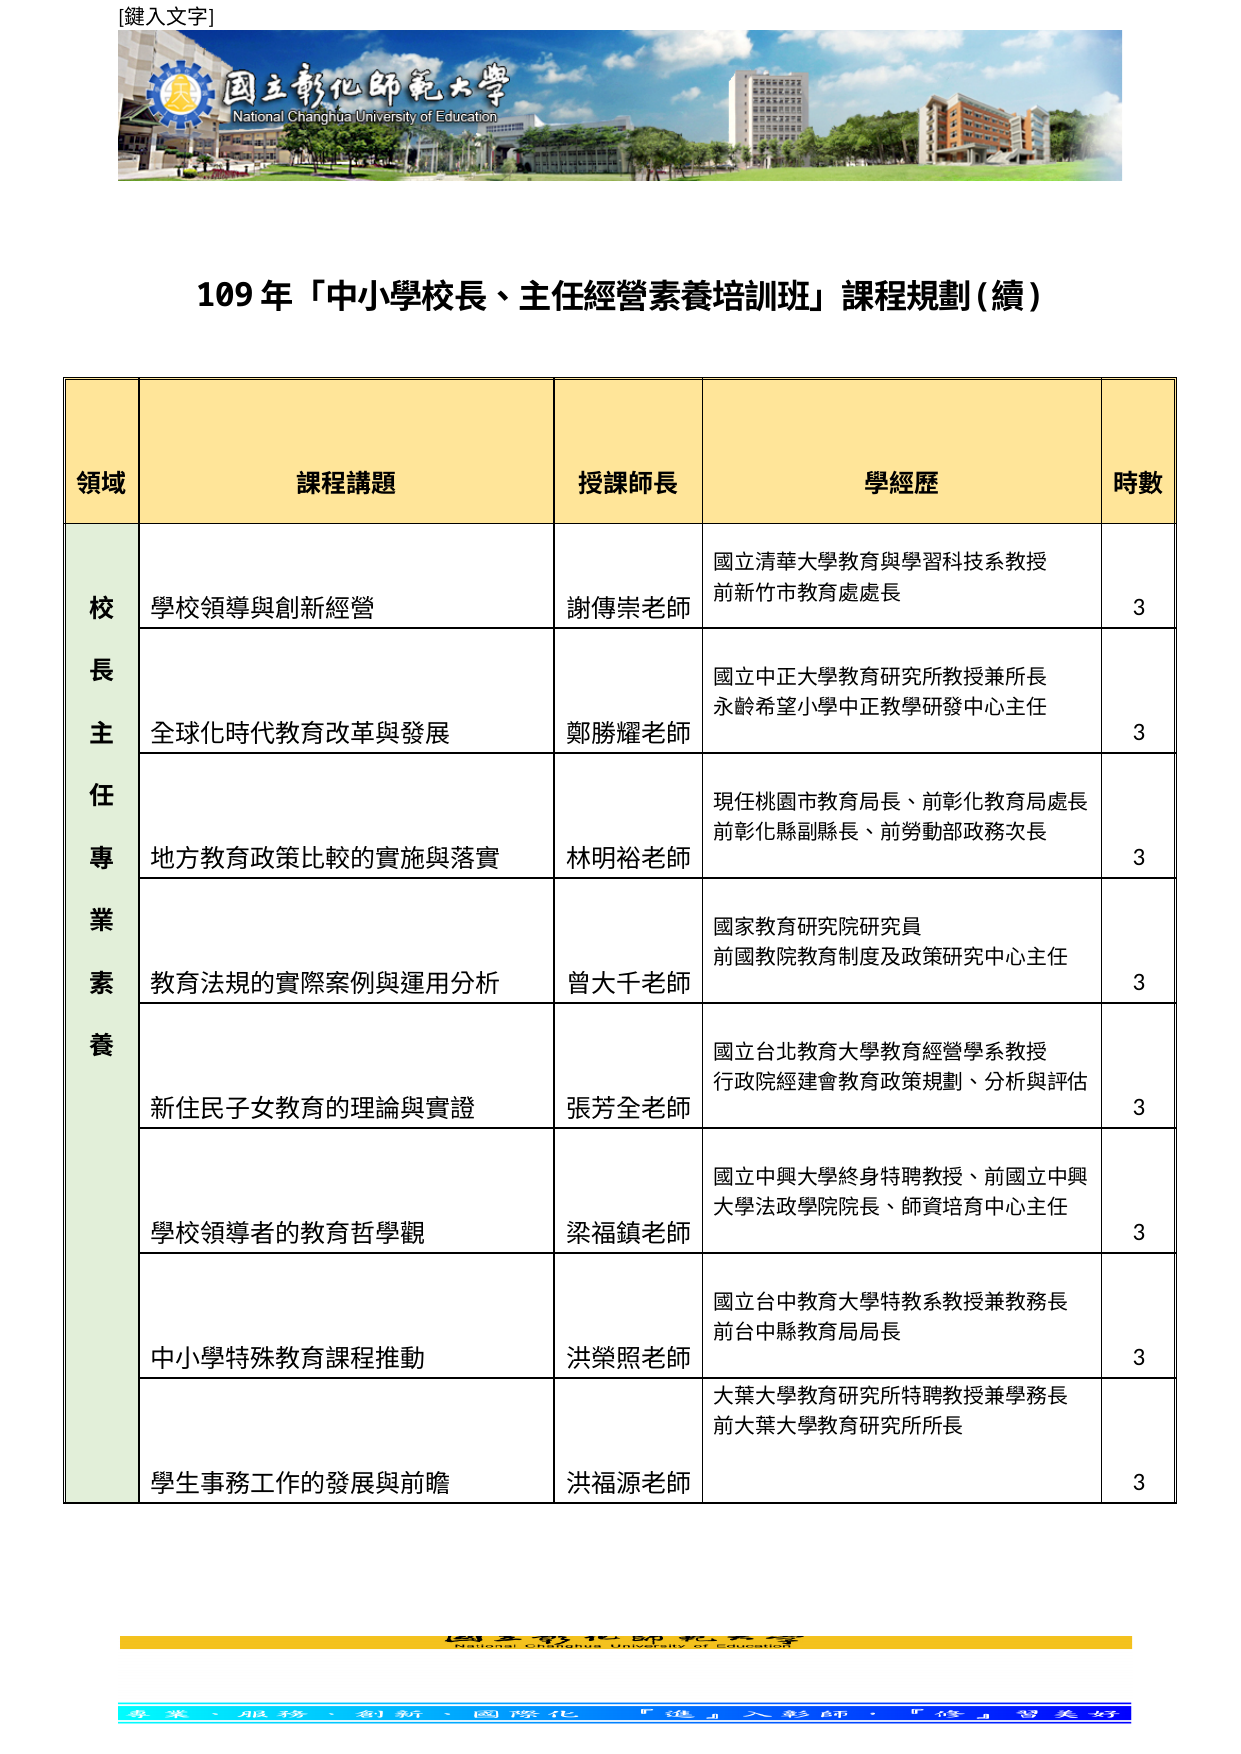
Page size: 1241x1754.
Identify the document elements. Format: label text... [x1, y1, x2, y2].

table_header 授課師長 [555, 380, 702, 523]
table_cell 3 [1102, 524, 1174, 627]
text 109年「中小學校長、主任經營素養培訓班」課程規劃(續) [118, 252, 1122, 315]
table_header 領域 [66, 380, 138, 523]
table_cell 地方教育政策比較的實施與落實 [140, 754, 553, 877]
table_cell 國立中興大學終身特聘教授、前國立中興大學法政學院院長、師資培育中心主任 [703, 1129, 1101, 1252]
table_cell 林明裕老師 [555, 754, 702, 877]
table_cell 學校領導與創新經營 [140, 524, 553, 627]
table_cell 3 [1102, 1004, 1174, 1127]
table_cell 3 [1102, 879, 1174, 1002]
table_cell 3 [1102, 629, 1174, 752]
table_cell 洪榮照老師 [555, 1254, 702, 1377]
table_cell 國家教育研究院研究員 前國教院教育制度及政策研究中心主任 [703, 879, 1101, 1002]
table_cell 國立台中教育大學特教系教授兼教務長 前台中縣教育局局長 [703, 1254, 1101, 1377]
table_header 時數 [1102, 380, 1174, 523]
table_cell 梁福鎮老師 [555, 1129, 702, 1252]
table_cell 鄭勝耀老師 [555, 629, 702, 752]
table_cell 學校領導者的教育哲學觀 [140, 1129, 553, 1252]
table_cell 3 [1102, 1254, 1174, 1377]
table_cell 張芳全老師 [555, 1004, 702, 1127]
table_cell 3 [1102, 754, 1174, 877]
table_cell 大葉大學教育研究所特聘教授兼學務長 前大葉大學教育研究所所長 [703, 1379, 1101, 1502]
table_cell 3 [1102, 1129, 1174, 1252]
table_cell 學生事務工作的發展與前瞻 [140, 1379, 553, 1502]
table_header 課程講題 [140, 380, 553, 523]
table_cell 洪福源老師 [555, 1379, 702, 1502]
table_cell 國立台北教育大學教育經營學系教授 行政院經建會教育政策規劃、分析與評估 [703, 1004, 1101, 1127]
table_cell 校 長 主 任 專 業 素 養 [66, 524, 138, 1502]
table_cell 教育法規的實際案例與運用分析 [140, 879, 553, 1002]
table_cell 國立中正大學教育研究所教授兼所長 永齡希望小學中正教學研發中心主任 [703, 629, 1101, 752]
table_cell 新住民子女教育的理論與實證 [140, 1004, 553, 1127]
table_cell 現任桃園市教育局長、前彰化教育局處長 前彰化縣副縣長、前勞動部政務次長 [703, 754, 1101, 877]
table_cell 謝傳崇老師 [555, 524, 702, 627]
table_cell 曾大千老師 [555, 879, 702, 1002]
table_cell 中小學特殊教育課程推動 [140, 1254, 553, 1377]
table_cell 全球化時代教育改革與發展 [140, 629, 553, 752]
table_cell 國立清華大學教育與學習科技系教授 前新竹市教育處處長 [703, 524, 1101, 627]
table_cell 3 [1102, 1379, 1174, 1502]
table_header 學經歷 [703, 380, 1101, 523]
